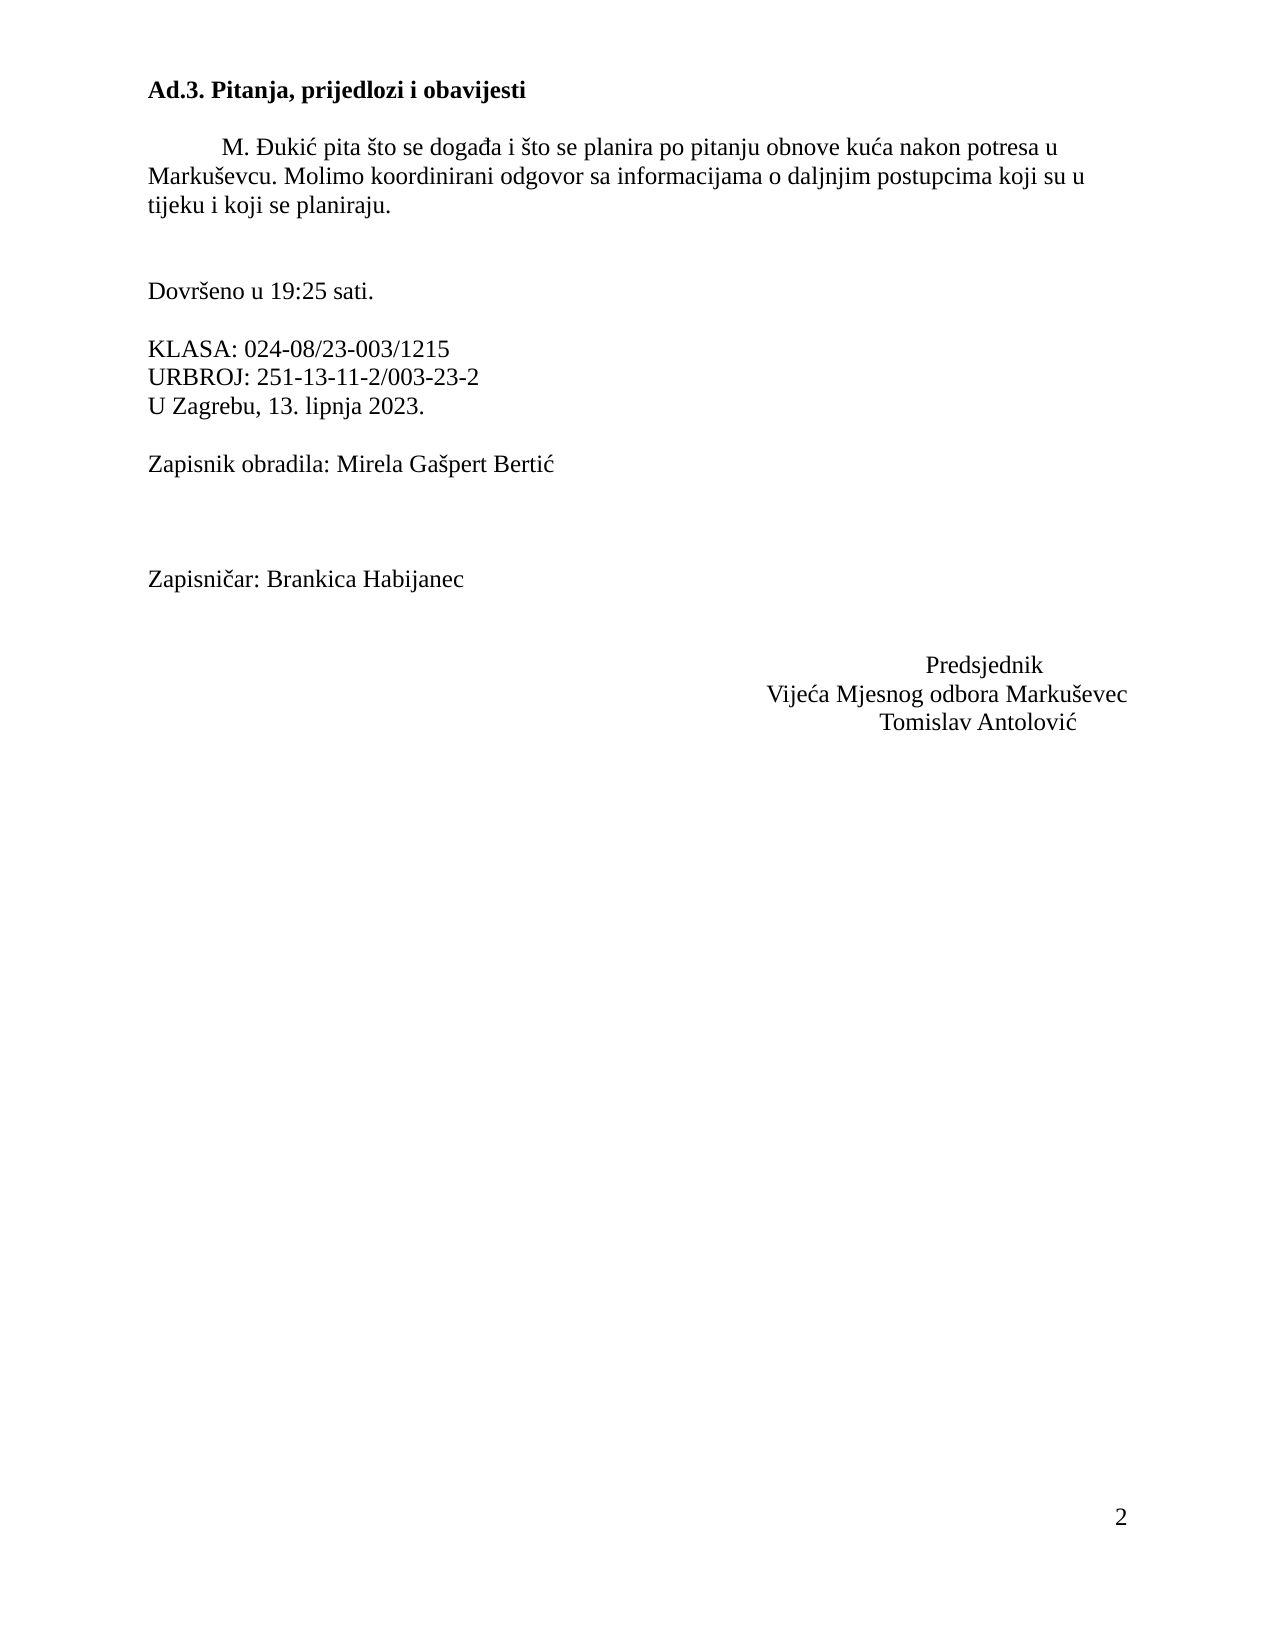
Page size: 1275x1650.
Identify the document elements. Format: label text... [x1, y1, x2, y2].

text U Zagrebu, 13. lipnja 2023. [148, 391, 1127, 420]
text KLASA: 024-08/23-003/1215 [148, 334, 1127, 362]
text Dovršeno u 19:25 sati. [148, 276, 1127, 305]
text M. Đukić pita što se događa i što se planira po pitanju obnove kuća nakon potresa u Markuševcu. Molimo koordinirani odgovor sa informacijama o daljnjim postupcima koji su u tijeku i koji se planiraju. [148, 132, 1127, 219]
text Predsjednik [148, 650, 1127, 679]
text Ad.3. Pitanja, prijedlozi i obavijesti [148, 75, 1127, 104]
text Tomislav Antolović [148, 707, 1127, 736]
text Zapisničar: Brankica Habijanec [148, 564, 1127, 592]
text Zapisnik obradila: Mirela Gašpert Bertić [148, 449, 1127, 477]
text URBROJ: 251-13-11-2/003-23-2 [148, 362, 1127, 391]
text Vijeća Mjesnog odbora Markuševec [148, 679, 1127, 707]
